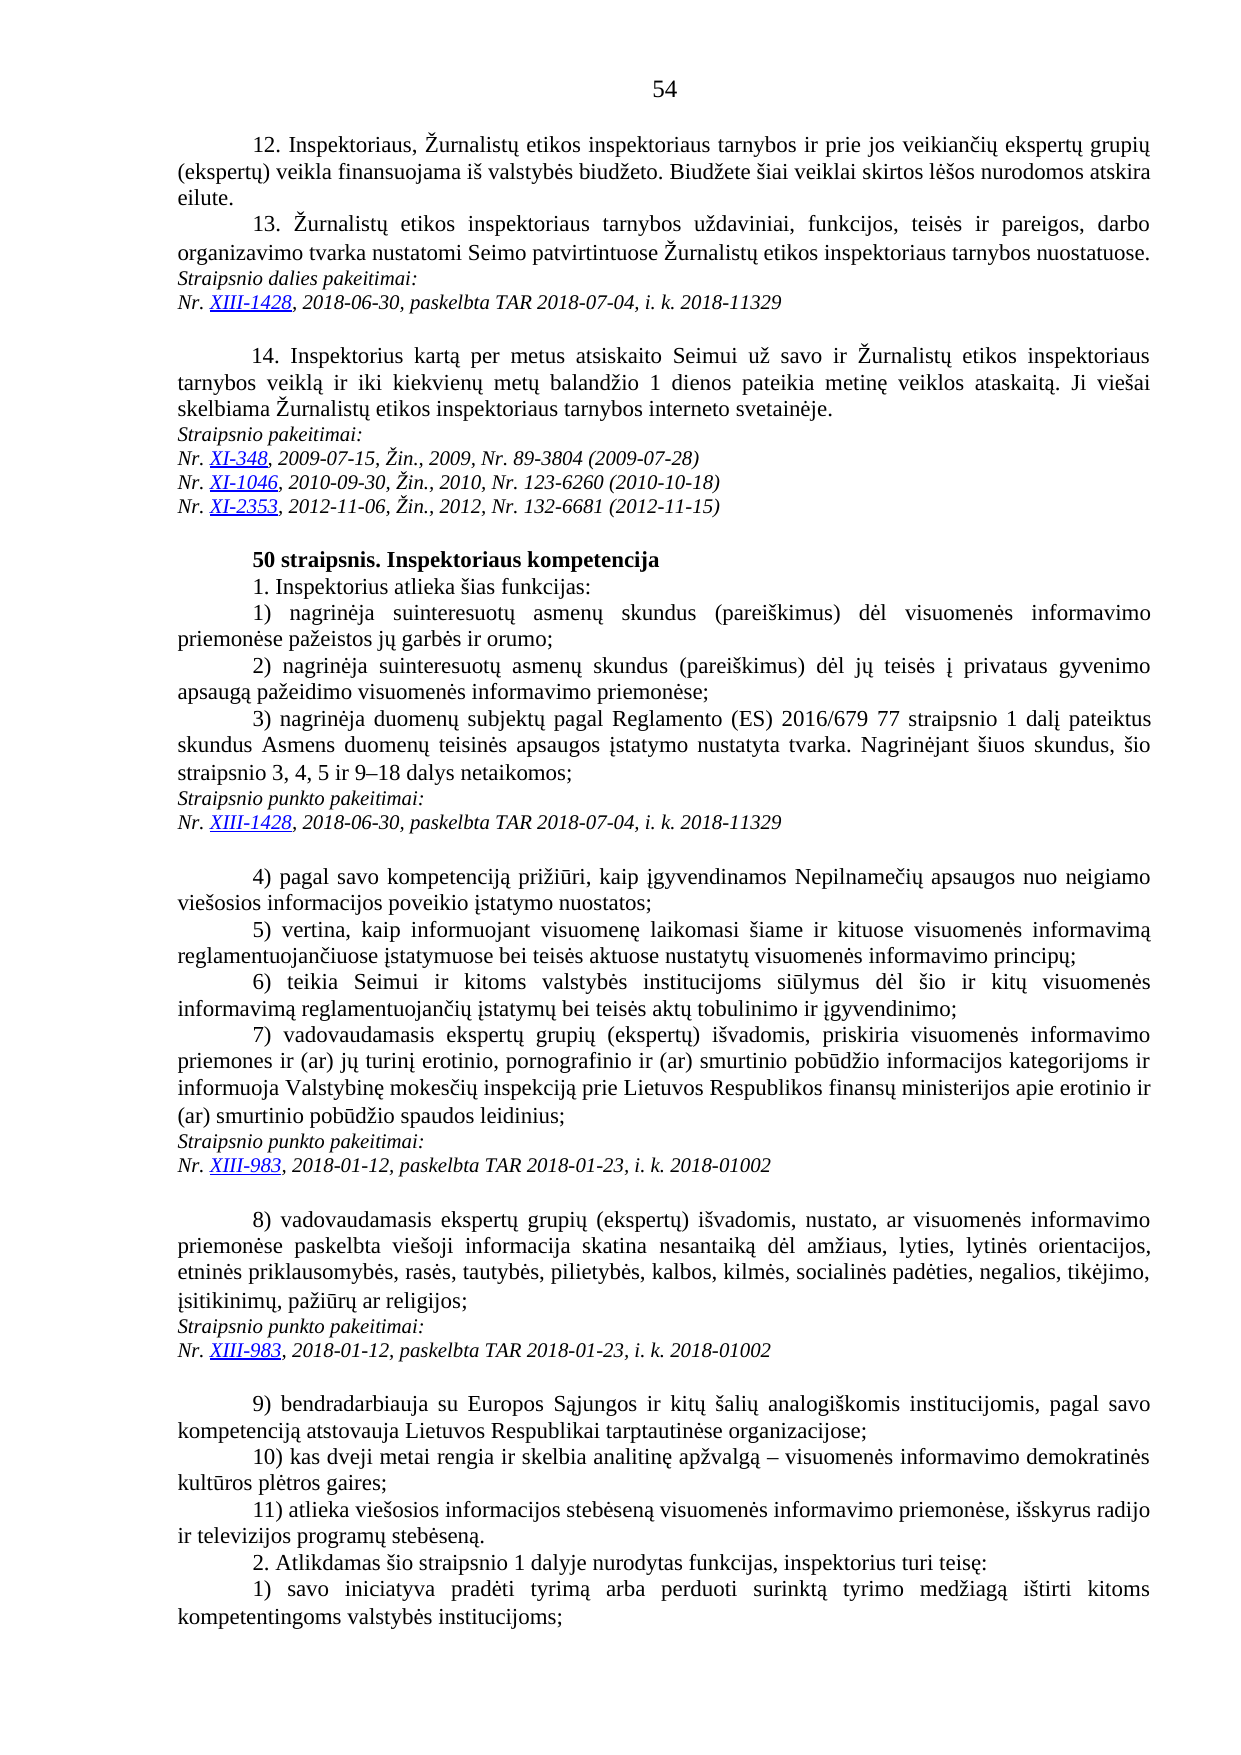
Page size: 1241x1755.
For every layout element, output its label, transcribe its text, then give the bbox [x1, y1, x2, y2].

text 9) bendradarbiauja su Europos Sąjungos ir kitų šalių analogiškomis institucijomis, pagal savo kompetenciją atstovauja Lietuvos Respublikai tarptautinėse organizacijose; [177, 1390, 1152, 1443]
text Nr. XIII-983, 2018-01-12, paskelbta TAR 2018-01-23, i. k. 2018-01002 [177, 1338, 1152, 1362]
text 50 straipsnis. Inspektoriaus kompetencija [177, 546, 1152, 573]
text Nr. XIII-983, 2018-01-12, paskelbta TAR 2018-01-23, i. k. 2018-01002 [177, 1153, 1152, 1177]
text Nr. XI-348, 2009-07-15, Žin., 2009, Nr. 89-3804 (2009-07-28) [177, 446, 1152, 469]
text 1) nagrinėja suinteresuotų asmenų skundus (pareiškimus) dėl visuomenės informavimo priemonėse pažeistos jų garbės ir orumo; [177, 599, 1152, 652]
text 6) teikia Seimui ir kitoms valstybės institucijoms siūlymus dėl šio ir kitų visuomenės informavimą reglamentuojančių įstatymų bei teisės aktų tobulinimo ir įgyvendinimo; [177, 968, 1152, 1021]
text 11) atlieka viešosios informacijos stebėseną visuomenės informavimo priemonėse, išskyrus radijo ir televizijos programų stebėseną. [177, 1496, 1152, 1548]
text Straipsnio pakeitimai: [177, 421, 1152, 446]
text Nr. XI-1046, 2010-09-30, Žin., 2010, Nr. 123-6260 (2010-10-18) [177, 469, 1152, 494]
text Straipsnio punkto pakeitimai: [177, 1313, 1152, 1338]
text 3) nagrinėja duomenų subjektų pagal Reglamento (ES) 2016/679 77 straipsnio 1 dalį pateiktus skundus Asmens duomenų teisinės apsaugos įstatymo nustatyta tvarka. Nagrinėjant šiuos skundus, šio straipsnio 3, 4, 5 ir 9–18 dalys netaikomos; [177, 704, 1152, 786]
text 5) vertina, kaip informuojant visuomenę laikomasi šiame ir kituose visuomenės informavimą reglamentuojančiuose įstatymuose bei teisės aktuose nustatytų visuomenės informavimo principų; [177, 916, 1152, 968]
text Straipsnio punkto pakeitimai: [177, 1129, 1152, 1153]
text 13. Žurnalistų etikos inspektoriaus tarnybos uždaviniai, funkcijos, teisės ir pareigos, darbo organizavimo tvarka nustatomi Seimo patvirtintuose Žurnalistų etikos inspektoriaus tarnybos nuostatuose. [177, 210, 1152, 266]
text 1) savo iniciatyva pradėti tyrimą arba perduoti surinktą tyrimo medžiagą ištirti kitoms kompetentingoms valstybės institucijoms; [177, 1575, 1152, 1630]
text 12. Inspektoriaus, Žurnalistų etikos inspektoriaus tarnybos ir prie jos veikiančių ekspertų grupių (ekspertų) veikla finansuojama iš valstybės biudžeto. Biudžete šiai veiklai skirtos lėšos nurodomos atskira eilute. [177, 131, 1152, 210]
text Nr. XIII-1428, 2018-06-30, paskelbta TAR 2018-07-04, i. k. 2018-11329 [177, 289, 1152, 314]
text 4) pagal savo kompetenciją prižiūri, kaip įgyvendinamos Nepilnamečių apsaugos nuo neigiamo viešosios informacijos poveikio įstatymo nuostatos; [177, 863, 1152, 916]
text Straipsnio punkto pakeitimai: [177, 786, 1152, 810]
text 2) nagrinėja suinteresuotų asmenų skundus (pareiškimus) dėl jų teisės į privataus gyvenimo apsaugą pažeidimo visuomenės informavimo priemonėse; [177, 652, 1152, 704]
text Straipsnio dalies pakeitimai: [177, 266, 1152, 289]
text 7) vadovaudamasis ekspertų grupių (ekspertų) išvadomis, priskiria visuomenės informavimo priemones ir (ar) jų turinį erotinio, pornografinio ir (ar) smurtinio pobūdžio informacijos kategorijoms ir informuoja Valstybinę mokesčių inspekciją prie Lietuvos Respublikos finansų ministerijos apie erotinio ir (ar) smurtinio pobūdžio spaudos leidinius; [177, 1021, 1152, 1129]
text 10) kas dveji metai rengia ir skelbia analitinę apžvalgą – visuomenės informavimo demokratinės kultūros plėtros gaires; [177, 1443, 1152, 1496]
text Nr. XIII-1428, 2018-06-30, paskelbta TAR 2018-07-04, i. k. 2018-11329 [177, 810, 1152, 834]
text 14. Inspektorius kartą per metus atsiskaito Seimui už savo ir Žurnalistų etikos inspektoriaus tarnybos veiklą ir iki kiekvienų metų balandžio 1 dienos pateikia metinę veiklos ataskaitą. Ji viešai skelbiama Žurnalistų etikos inspektoriaus tarnybos interneto svetainėje. [177, 342, 1152, 421]
text 1. Inspektorius atlieka šias funkcijas: [177, 573, 1152, 599]
text 2. Atlikdamas šio straipsnio 1 dalyje nurodytas funkcijas, inspektorius turi teisę: [177, 1548, 1152, 1575]
text Nr. XI-2353, 2012-11-06, Žin., 2012, Nr. 132-6681 (2012-11-15) [177, 494, 1152, 518]
text 8) vadovaudamasis ekspertų grupių (ekspertų) išvadomis, nustato, ar visuomenės informavimo priemonėse paskelbta viešoji informacija skatina nesantaiką dėl amžiaus, lyties, lytinės orientacijos, etninės priklausomybės, rasės, tautybės, pilietybės, kalbos, kilmės, socialinės padėties, negalios, tikėjimo, įsitikinimų, pažiūrų ar religijos; [177, 1206, 1152, 1313]
